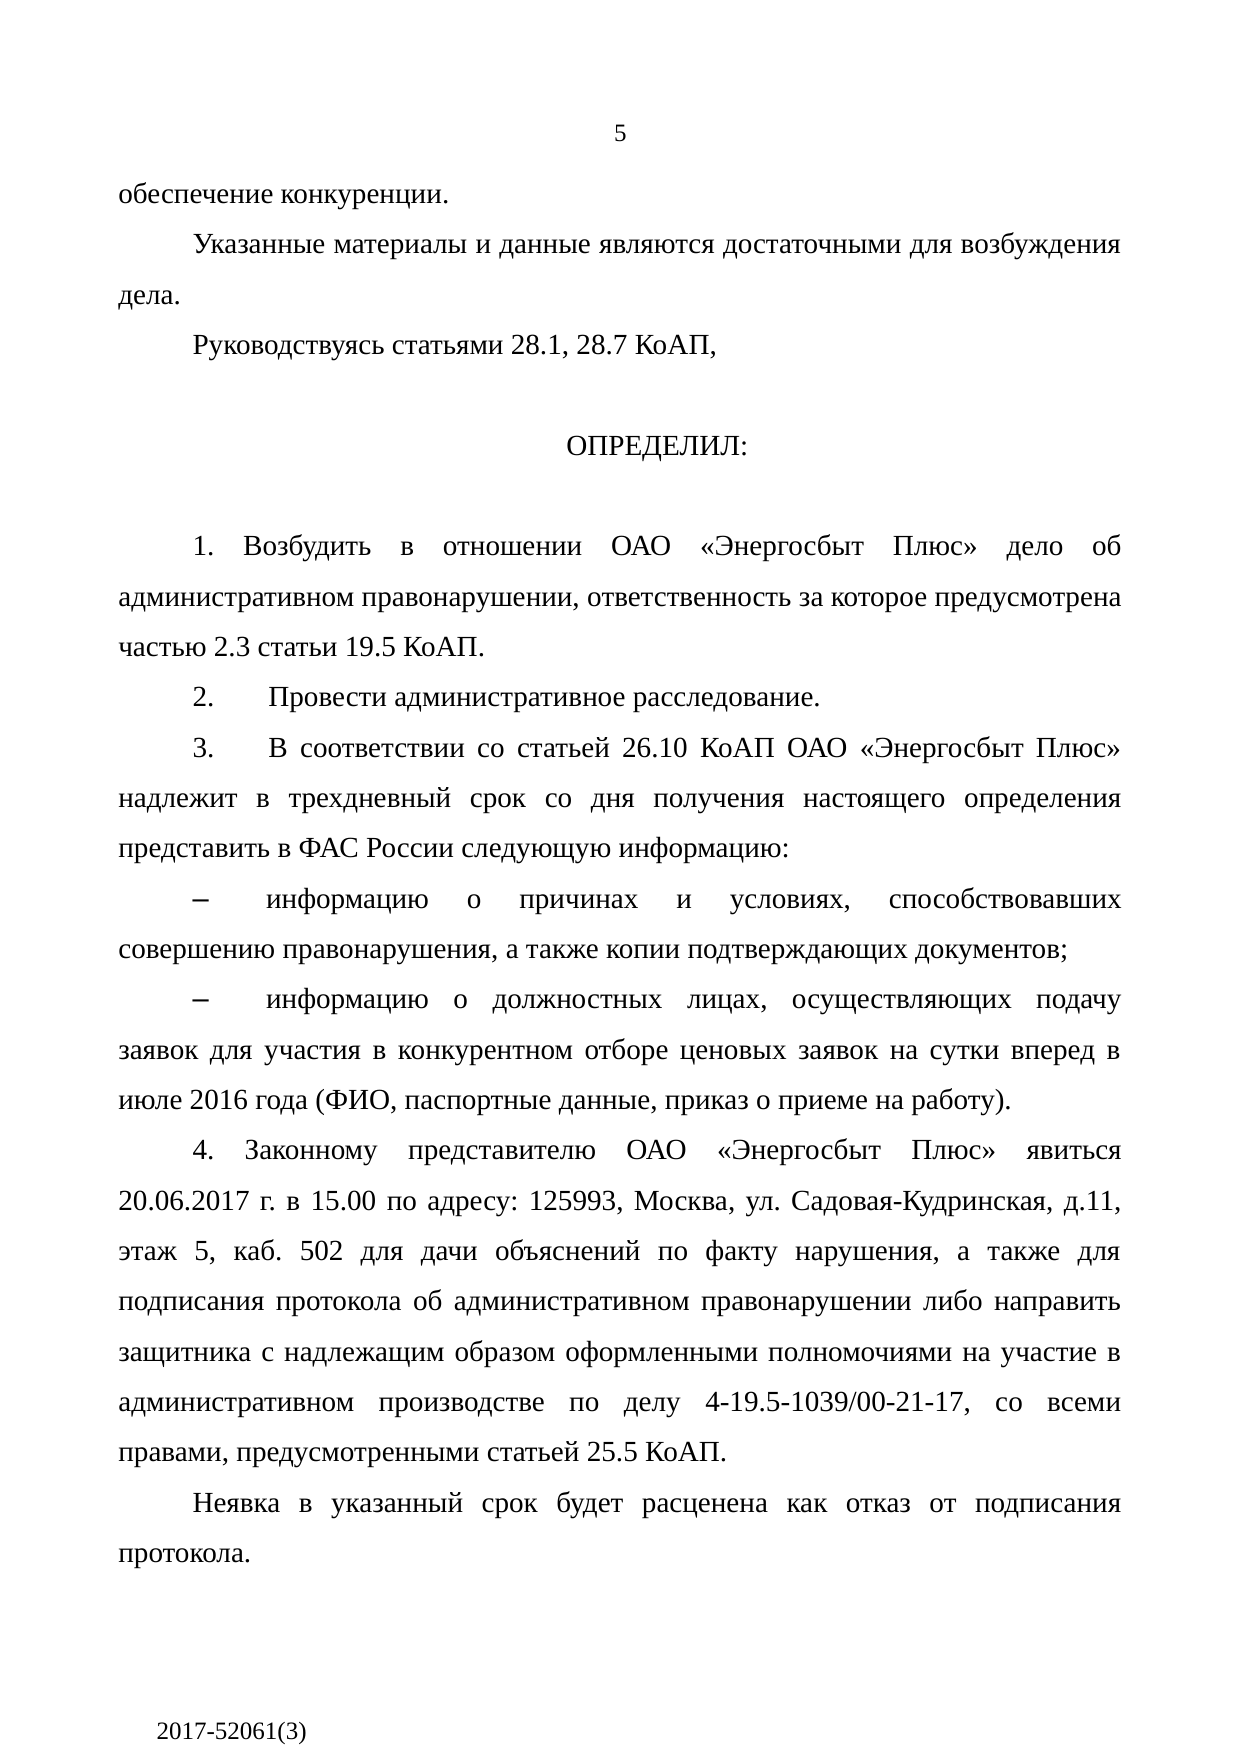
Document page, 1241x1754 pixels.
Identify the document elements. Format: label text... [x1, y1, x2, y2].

text Руководствуясь статьями 28.1, 28.7 КоАП, [118, 327, 1122, 361]
text ОПРЕДЕЛИЛ: [118, 428, 1122, 461]
text обеспечение конкуренции. [118, 176, 1122, 210]
text Указанные материалы и данные являются достаточными для возбуждения дела. [118, 227, 1122, 311]
list В соответствии со статьей 26.10 КоАП ОАО «Энергосбыт Плюс» надлежит в трехдневный срок со дня получения настоящего определения представить в ФАС России следующую информацию: [118, 730, 1122, 864]
list Провести административное расследование. [118, 679, 1122, 713]
text 1. Возбудить в отношении ОАО «Энергосбыт Плюс» дело об административном правонарушении, ответственность за которое предусмотрена частью 2.3 статьи 19.5 КоАП. [118, 528, 1122, 663]
text Неявка в указанный срок будет расценена как отказ от подписания протокола. [118, 1485, 1122, 1568]
list информацию о причинах и условиях, способствовавших совершению правонарушения, а также копии подтверждающих документов; [118, 881, 1122, 965]
text 4. Законному представителю ОАО «Энергосбыт Плюс» явиться 20.06.2017 г. в 15.00 по адресу: 125993, Москва, ул. Садовая-Кудринская, д.11, этаж 5, каб. 502 для дачи объяснений по факту нарушения, а также для подписания протокола об административном правонарушении либо направить защитника с надлежащим образом оформленными полномочиями на участие в административном производстве по делу 4-19.5-1039/00-21-17, со всеми правами, предусмотренными статьей 25.5 КоАП. [118, 1132, 1122, 1468]
list информацию о должностных лицах, осуществляющих подачу заявок для участия в конкурентном отборе ценовых заявок на сутки вперед в июле 2016 года (ФИО, паспортные данные, приказ о приеме на работу). [118, 981, 1122, 1116]
